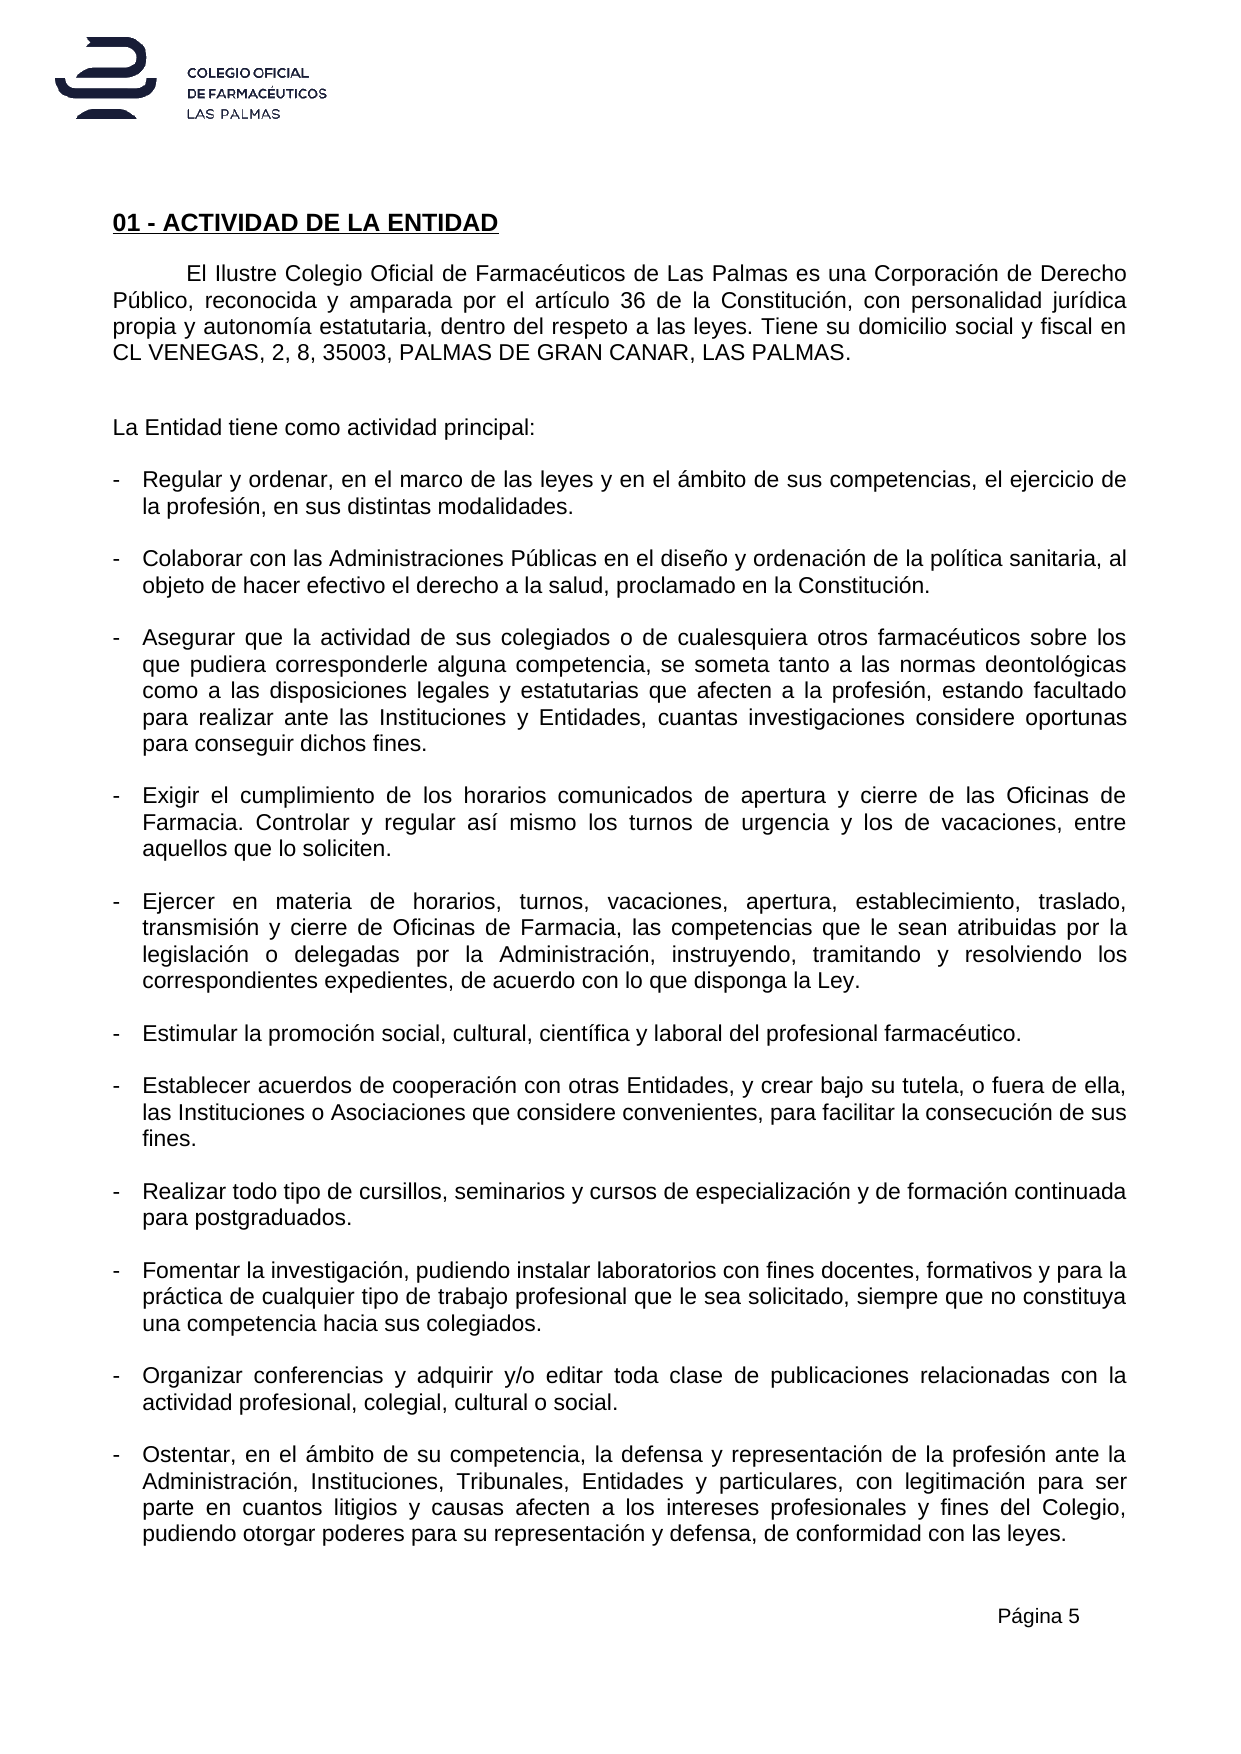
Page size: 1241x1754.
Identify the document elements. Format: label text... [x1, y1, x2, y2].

list Exigir el cumplimiento de los horarios comunicados de apertura y cierre de las Oficinas de Farmacia. Controlar y regular así mismo los turnos de urgencia y los de vacaciones, entre aquellos que lo soliciten. [112, 782, 1128, 862]
list Estimular la promoción social, cultural, científica y laboral del profesional farmacéutico. [112, 1020, 1128, 1046]
text 01 - ACTIVIDAD DE LA ENTIDAD [112, 207, 1128, 236]
list Fomentar la investigación, pudiendo instalar laboratorios con fines docentes, formativos y para la práctica de cualquier tipo de trabajo profesional que le sea solicitado, siempre que no constituya una competencia hacia sus colegiados. [112, 1257, 1128, 1336]
list Ostentar, en el ámbito de su competencia, la defensa y representación de la profesión ante la Administración, Instituciones, Tribunales, Entidades y particulares, con legitimación para ser parte en cuantos litigios y causas afecten a los intereses profesionales y fines del Colegio, pudiendo otorgar poderes para su representación y defensa, de conformidad con las leyes. [112, 1441, 1128, 1547]
text La Entidad tiene como actividad principal: [112, 413, 1128, 440]
list Ejercer en materia de horarios, turnos, vacaciones, apertura, establecimiento, traslado, transmisión y cierre de Oficinas de Farmacia, las competencias que le sean atribuidas por la legislación o delegadas por la Administración, instruyendo, tramitando y resolviendo los correspondientes expedientes, de acuerdo con lo que disponga la Ley. [112, 888, 1128, 993]
list Regular y ordenar, en el marco de las leyes y en el ámbito de sus competencias, el ejercicio de la profesión, en sus distintas modalidades. [112, 466, 1128, 519]
list Asegurar que la actividad de sus colegiados o de cualesquiera otros farmacéuticos sobre los que pudiera corresponderle alguna competencia, se someta tanto a las normas deontológicas como a las disposiciones legales y estatutarias que afecten a la profesión, estando facultado para realizar ante las Instituciones y Entidades, cuantas investigaciones considere oportunas para conseguir dichos fines. [112, 624, 1128, 756]
list Colaborar con las Administraciones Públicas en el diseño y ordenación de la política sanitaria, al objeto de hacer efectivo el derecho a la salud, proclamado en la Constitución. [112, 545, 1128, 598]
list Realizar todo tipo de cursillos, seminarios y cursos de especialización y de formación continuada para postgraduados. [112, 1178, 1128, 1231]
text El Ilustre Colegio Oficial de Farmacéuticos de Las Palmas es una Corporación de Derecho Público, reconocida y amparada por el artículo 36 de la Constitución, con personalidad jurídica propia y autonomía estatutaria, dentro del respeto a las leyes. Tiene su domicilio social y fiscal en CL VENEGAS, 2, 8, 35003, PALMAS DE GRAN CANAR, LAS PALMAS. [112, 260, 1128, 366]
list Establecer acuerdos de cooperación con otras Entidades, y crear bajo su tutela, o fuera de ella, las Instituciones o Asociaciones que considere convenientes, para facilitar la consecución de sus fines. [112, 1072, 1128, 1151]
list Organizar conferencias y adquirir y/o editar toda clase de publicaciones relacionadas con la actividad profesional, colegial, cultural o social. [112, 1362, 1128, 1415]
